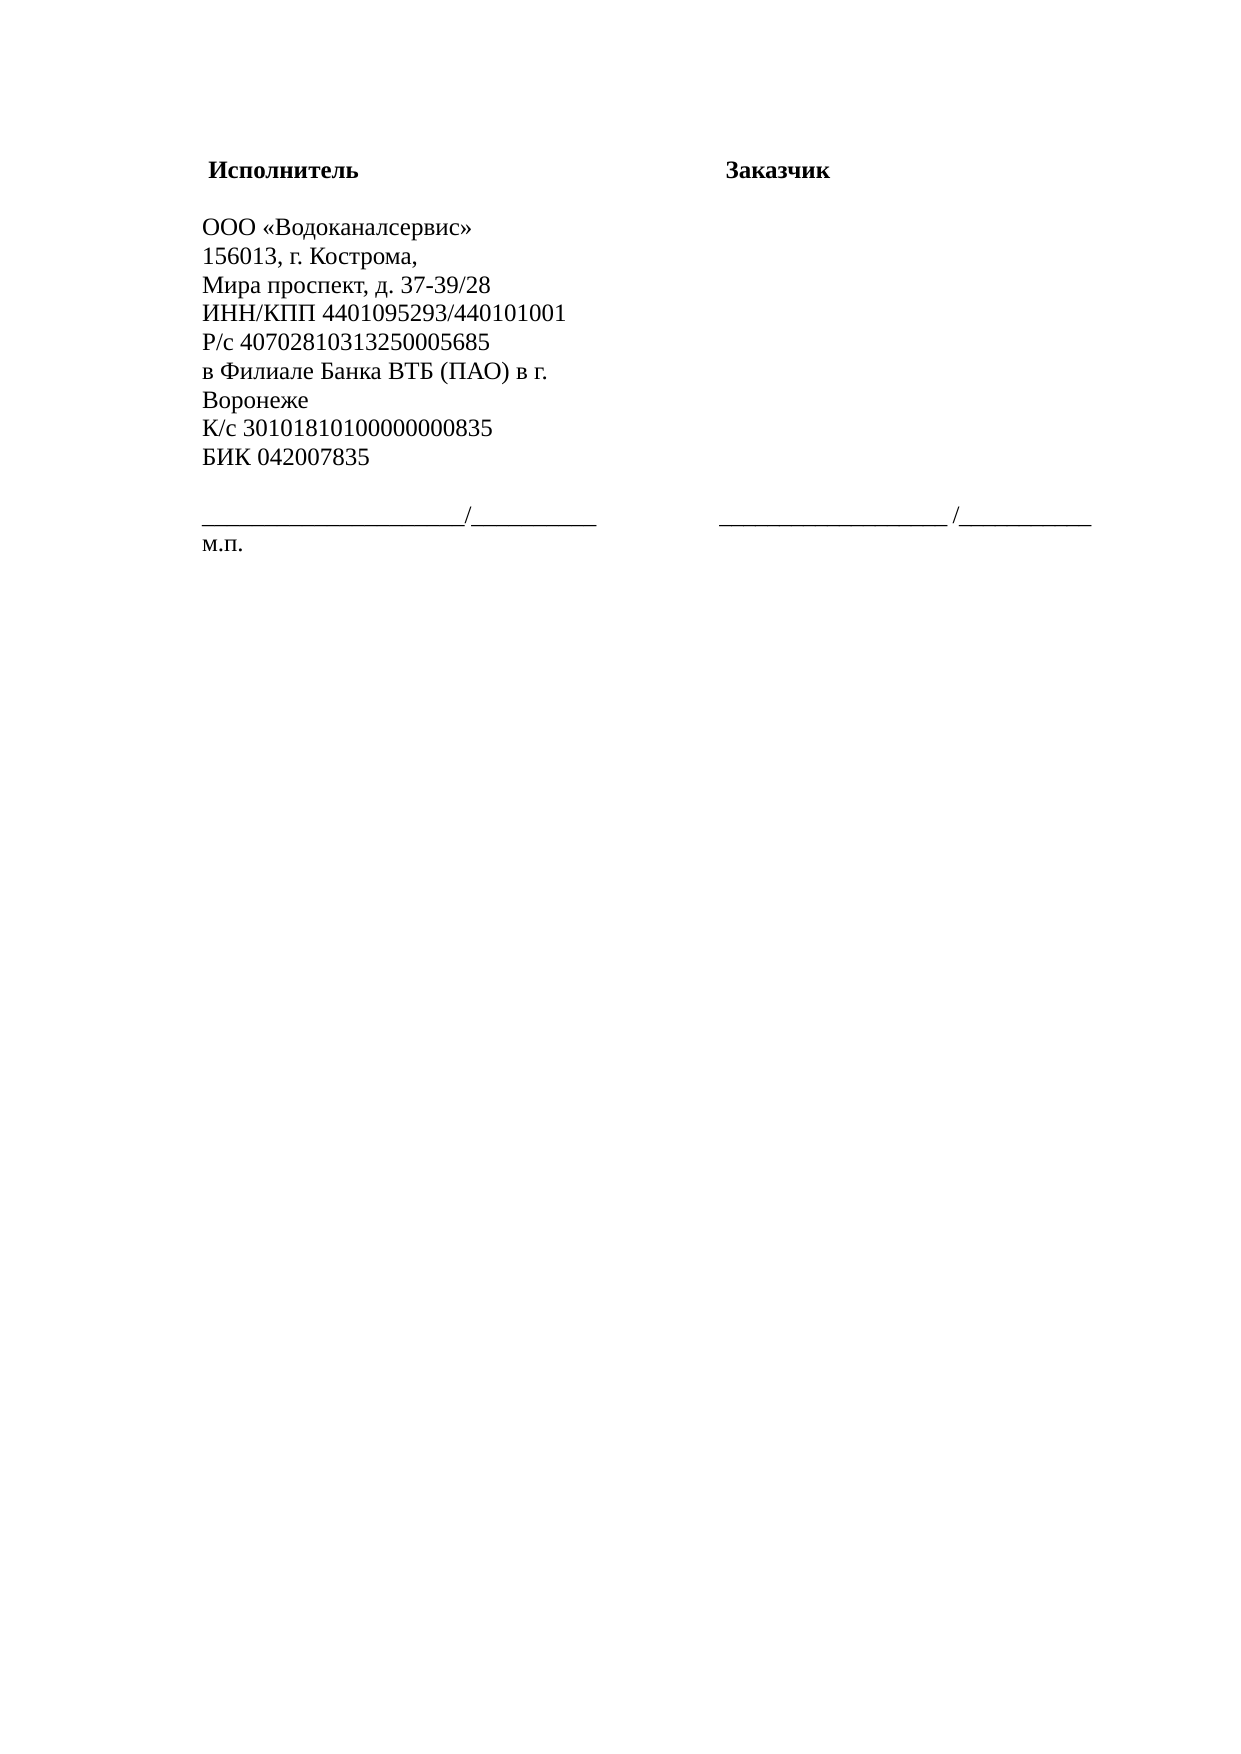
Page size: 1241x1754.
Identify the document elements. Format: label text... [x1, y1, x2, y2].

table_header Заказчик [633, 155, 1124, 212]
table_cell ___________________ /___________ [633, 212, 1124, 557]
table_header Исполнитель [116, 155, 633, 212]
table_cell ООО «Водоканалсервис» 156013, г. Кострома, Мира проспект, д. 37-39/28 ИНН/КПП 4401095293/440101001 Р/с 40702810313250005685 в Филиале Банка ВТБ (ПАО) в г. Воронеже К/с 30101810100000000835 БИК 042007835 _____________________/__________ м.п. [116, 212, 633, 557]
